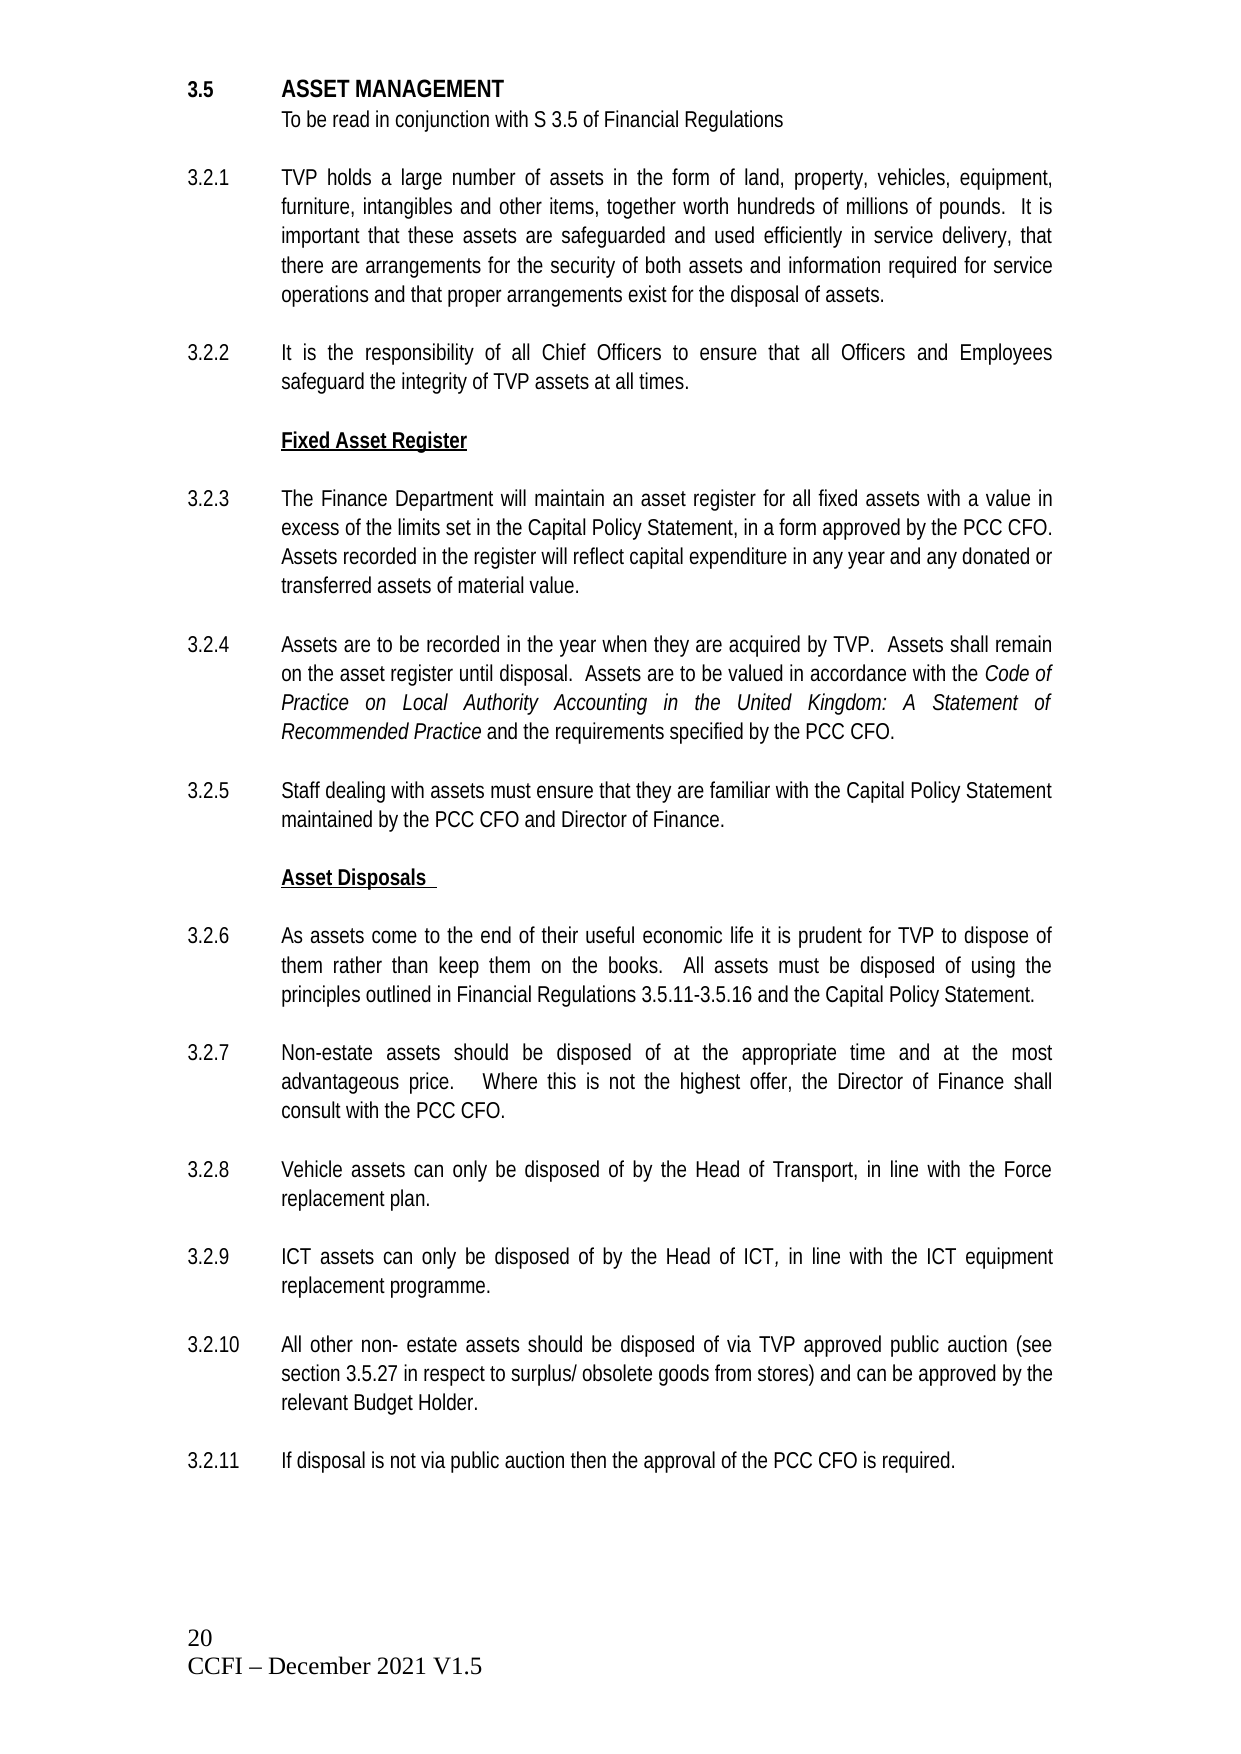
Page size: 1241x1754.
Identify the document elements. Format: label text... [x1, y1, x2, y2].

text Asset Disposals [187, 861, 1053, 891]
list ICT assets can only be disposed of by the Head of ICT, in line with the ICT equipment replacement programme. [187, 1241, 1053, 1299]
list The Finance Department will maintain an asset register for all fixed assets with a value in excess of the limits set in the Capital Policy Statement, in a form approved by the PCC CFO. Assets recorded in the register will reflect capital expenditure in any year and any donated or transferred assets of material value. [187, 482, 1053, 599]
list TVP holds a large number of assets in the form of land, property, vehicles, equipment, furniture, intangibles and other items, together worth hundreds of millions of pounds. It is important that these assets are safeguarded and used efficiently in service delivery, that there are arrangements for the security of both assets and information required for service operations and that proper arrangements exist for the disposal of assets. [187, 161, 1053, 307]
text Fixed Asset Register [187, 424, 1053, 453]
list It is the responsibility of all Chief Officers to ensure that all Officers and Employees safeguard the integrity of TVP assets at all times. [187, 336, 1053, 395]
list If disposal is not via public auction then the approval of the PCC CFO is required. [187, 1445, 1053, 1474]
list Vehicle assets can only be disposed of by the Head of Transport, in line with the Force replacement plan. [187, 1153, 1053, 1211]
list Staff dealing with assets must ensure that they are familiar with the Capital Policy Statement maintained by the PCC CFO and Director of Finance. [187, 774, 1053, 832]
list Non-estate assets should be disposed of at the appropriate time and at the most advantageous price. Where this is not the highest offer, the Director of Finance shall consult with the PCC CFO. [187, 1036, 1053, 1124]
list All other non- estate assets should be disposed of via TVP approved public auction (see section 3.5.27 in respect to surplus/ obsolete goods from stores) and can be approved by the relevant Budget Holder. [187, 1328, 1053, 1416]
text 3.5 ASSET MANAGEMENT [187, 74, 1053, 103]
list Assets are to be recorded in the year when they are acquired by TVP. Assets shall remain on the asset register until disposal. Assets are to be valued in accordance with the Code of Practice on Local Authority Accounting in the United Kingdom: A Statement of Recommended Practice and the requirements specified by the PCC CFO. [187, 628, 1053, 745]
text To be read in conjunction with S 3.5 of Financial Regulations [187, 103, 1053, 132]
list As assets come to the end of their useful economic life it is prudent for TVP to dispose of them rather than keep them on the books. All assets must be disposed of using the principles outlined in Financial Regulations 3.5.11-3.5.16 and the Capital Policy Statement. [187, 920, 1053, 1007]
